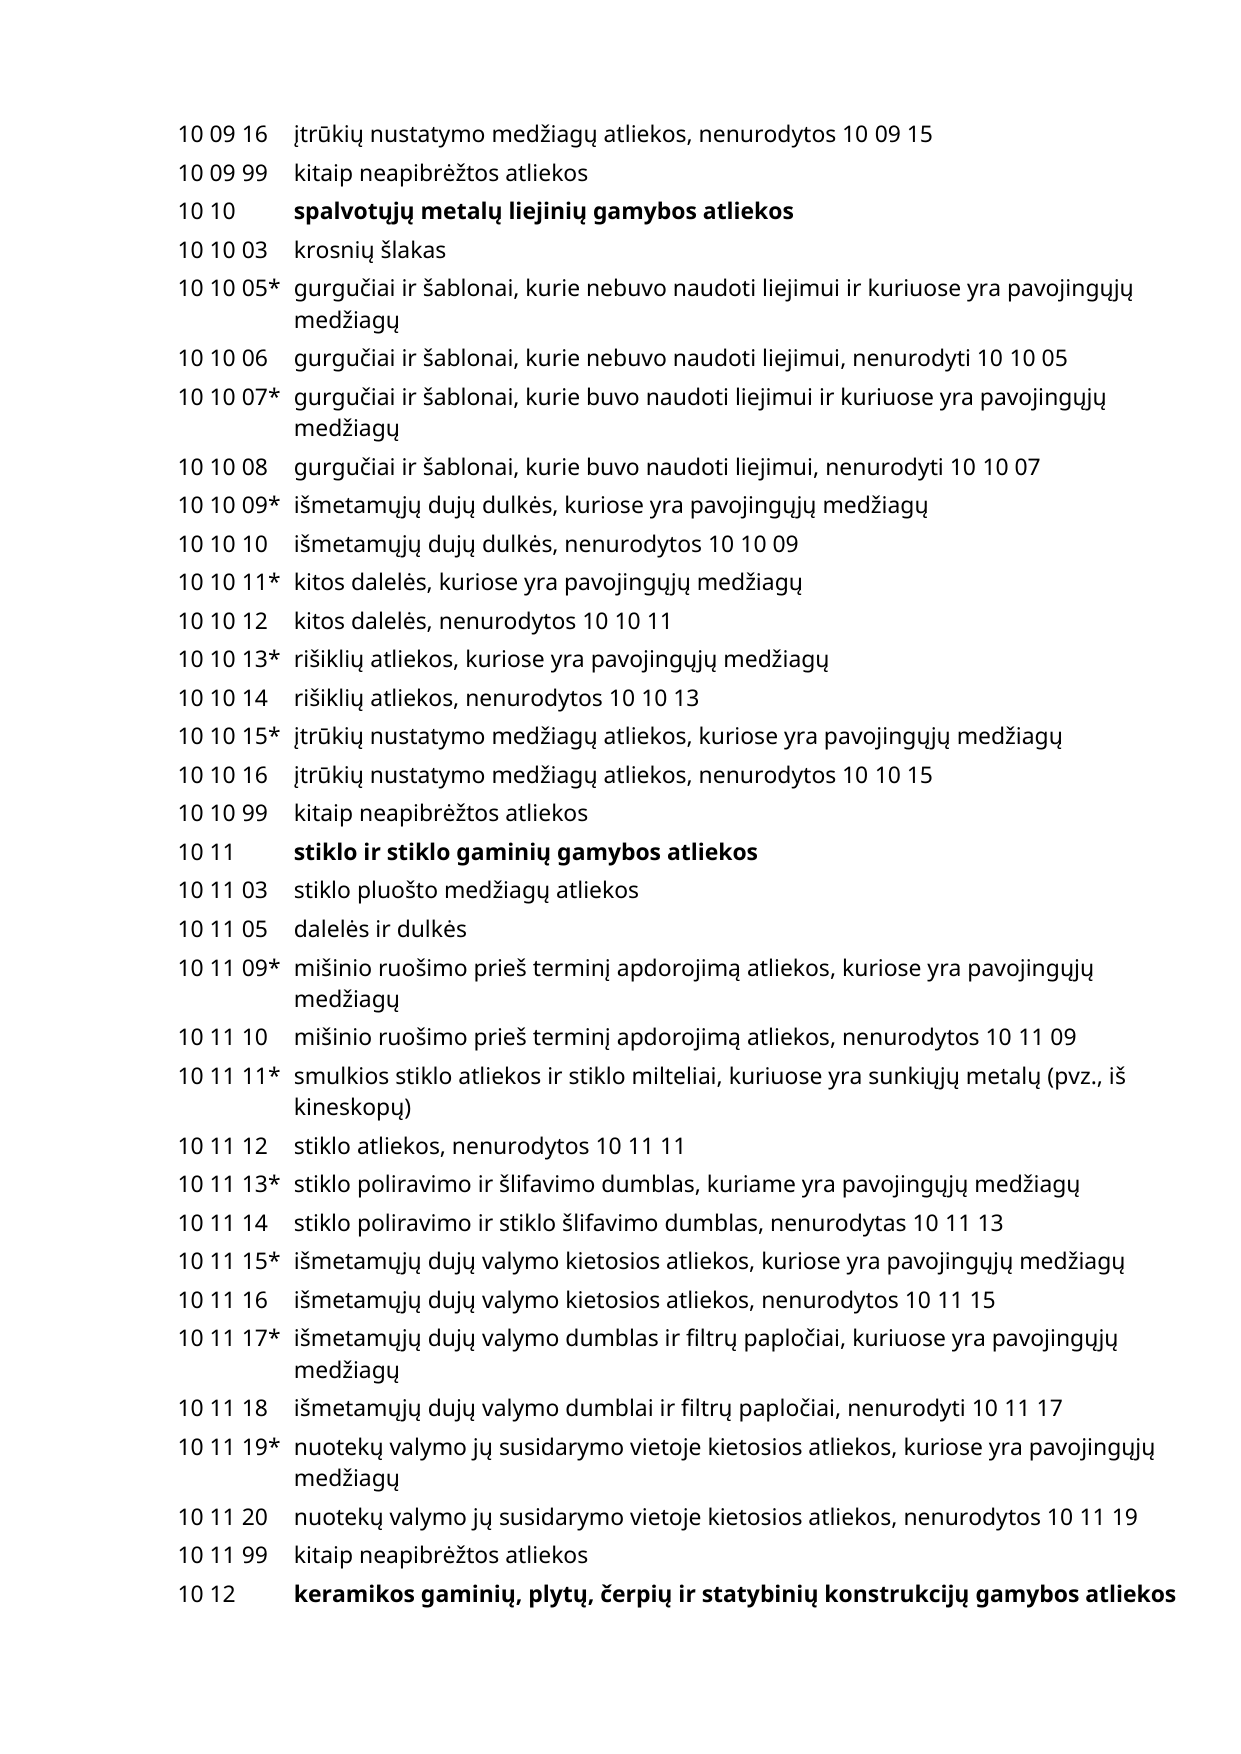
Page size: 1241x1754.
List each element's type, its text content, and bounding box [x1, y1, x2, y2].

table_cell smulkios stiklo atliekos ir stiklo milteliai, kuriuose yra sunkiųjų metalų (pvz., iš kineskopų) [294, 1053, 1181, 1122]
table_cell 10 10 11* [177, 559, 294, 597]
table_cell krosnių šlakas [294, 226, 1181, 265]
table_cell 10 09 99 [177, 149, 294, 188]
table_cell 10 10 15* [177, 713, 294, 751]
table_cell 10 11 18 [177, 1385, 294, 1423]
table_cell rišiklių atliekos, kuriose yra pavojingųjų medžiagų [294, 636, 1181, 674]
table_cell 10 11 20 [177, 1493, 294, 1532]
table_cell kitaip neapibrėžtos atliekos [294, 790, 1181, 828]
table_cell 10 11 13* [177, 1161, 294, 1199]
table_cell 10 11 15* [177, 1238, 294, 1276]
table_cell 10 10 99 [177, 790, 294, 828]
table_cell 10 10 [177, 188, 294, 226]
table_cell 10 10 12 [177, 597, 294, 636]
table_cell įtrūkių nustatymo medžiagų atliekos, nenurodytos 10 09 15 [294, 118, 1181, 149]
table_cell kitaip neapibrėžtos atliekos [294, 1532, 1181, 1570]
table_cell 10 10 03 [177, 226, 294, 265]
table_cell stiklo poliravimo ir stiklo šlifavimo dumblas, nenurodytas 10 11 13 [294, 1199, 1181, 1238]
table_cell 10 10 05* [177, 265, 294, 335]
table_cell 10 11 03 [177, 867, 294, 906]
table_cell gurgučiai ir šablonai, kurie buvo naudoti liejimui, nenurodyti 10 10 07 [294, 443, 1181, 482]
table_cell 10 11 12 [177, 1122, 294, 1161]
table_cell gurgučiai ir šablonai, kurie buvo naudoti liejimui ir kuriuose yra pavojingųjų medžiagų [294, 373, 1181, 443]
table_cell 10 10 06 [177, 335, 294, 373]
table_cell stiklo atliekos, nenurodytos 10 11 11 [294, 1122, 1181, 1161]
table_cell kitos dalelės, nenurodytos 10 10 11 [294, 597, 1181, 636]
table_cell dalelės ir dulkės [294, 906, 1181, 944]
table_cell nuotekų valymo jų susidarymo vietoje kietosios atliekos, nenurodytos 10 11 19 [294, 1493, 1181, 1532]
table_cell 10 11 17* [177, 1315, 294, 1385]
table_cell stiklo poliravimo ir šlifavimo dumblas, kuriame yra pavojingųjų medžiagų [294, 1161, 1181, 1199]
table_cell mišinio ruošimo prieš terminį apdorojimą atliekos, nenurodytos 10 11 09 [294, 1014, 1181, 1052]
table_cell 10 10 09* [177, 482, 294, 520]
table_cell [294, 1609, 1181, 1616]
table_cell išmetamųjų dujų valymo kietosios atliekos, kuriose yra pavojingųjų medžiagų [294, 1238, 1181, 1276]
table_cell 10 10 14 [177, 674, 294, 713]
table_cell 10 10 10 [177, 520, 294, 559]
table_cell [177, 1609, 294, 1616]
table_cell mišinio ruošimo prieš terminį apdorojimą atliekos, kuriose yra pavojingųjų medžiagų [294, 944, 1181, 1014]
table_cell gurgučiai ir šablonai, kurie nebuvo naudoti liejimui ir kuriuose yra pavojingųjų medžiagų [294, 265, 1181, 335]
table_cell 10 12 [177, 1570, 294, 1609]
table_cell 10 11 [177, 829, 294, 867]
table_cell 10 11 10 [177, 1014, 294, 1052]
table_cell išmetamųjų dujų valymo dumblai ir filtrų papločiai, nenurodyti 10 11 17 [294, 1385, 1181, 1423]
table_cell išmetamųjų dujų dulkės, kuriose yra pavojingųjų medžiagų [294, 482, 1181, 520]
table_cell kitaip neapibrėžtos atliekos [294, 149, 1181, 188]
table_cell 10 10 07* [177, 373, 294, 443]
table_cell 10 10 13* [177, 636, 294, 674]
table_cell 10 11 16 [177, 1276, 294, 1315]
table_cell kitos dalelės, kuriose yra pavojingųjų medžiagų [294, 559, 1181, 597]
table_cell įtrūkių nustatymo medžiagų atliekos, kuriose yra pavojingųjų medžiagų [294, 713, 1181, 751]
table_cell stiklo pluošto medžiagų atliekos [294, 867, 1181, 906]
table_cell 10 11 99 [177, 1532, 294, 1570]
table_cell 10 11 09* [177, 944, 294, 1014]
table_cell stiklo ir stiklo gaminių gamybos atliekos [294, 829, 1181, 867]
table_cell išmetamųjų dujų valymo kietosios atliekos, nenurodytos 10 11 15 [294, 1276, 1181, 1315]
table_cell keramikos gaminių, plytų, čerpių ir statybinių konstrukcijų gamybos atliekos [294, 1570, 1181, 1609]
table_cell spalvotųjų metalų liejinių gamybos atliekos [294, 188, 1181, 226]
table_cell 10 09 16 [177, 118, 294, 149]
table_cell 10 11 11* [177, 1053, 294, 1122]
table_cell 10 11 05 [177, 906, 294, 944]
table_cell išmetamųjų dujų dulkės, nenurodytos 10 10 09 [294, 520, 1181, 559]
table_cell gurgučiai ir šablonai, kurie nebuvo naudoti liejimui, nenurodyti 10 10 05 [294, 335, 1181, 373]
table_cell 10 10 08 [177, 443, 294, 482]
table_cell rišiklių atliekos, nenurodytos 10 10 13 [294, 674, 1181, 713]
table_cell įtrūkių nustatymo medžiagų atliekos, nenurodytos 10 10 15 [294, 751, 1181, 790]
table_cell 10 11 14 [177, 1199, 294, 1238]
table_cell išmetamųjų dujų valymo dumblas ir filtrų papločiai, kuriuose yra pavojingųjų medžiagų [294, 1315, 1181, 1385]
table_cell 10 11 19* [177, 1423, 294, 1493]
table_cell nuotekų valymo jų susidarymo vietoje kietosios atliekos, kuriose yra pavojingųjų medžiagų [294, 1423, 1181, 1493]
table_cell 10 10 16 [177, 751, 294, 790]
